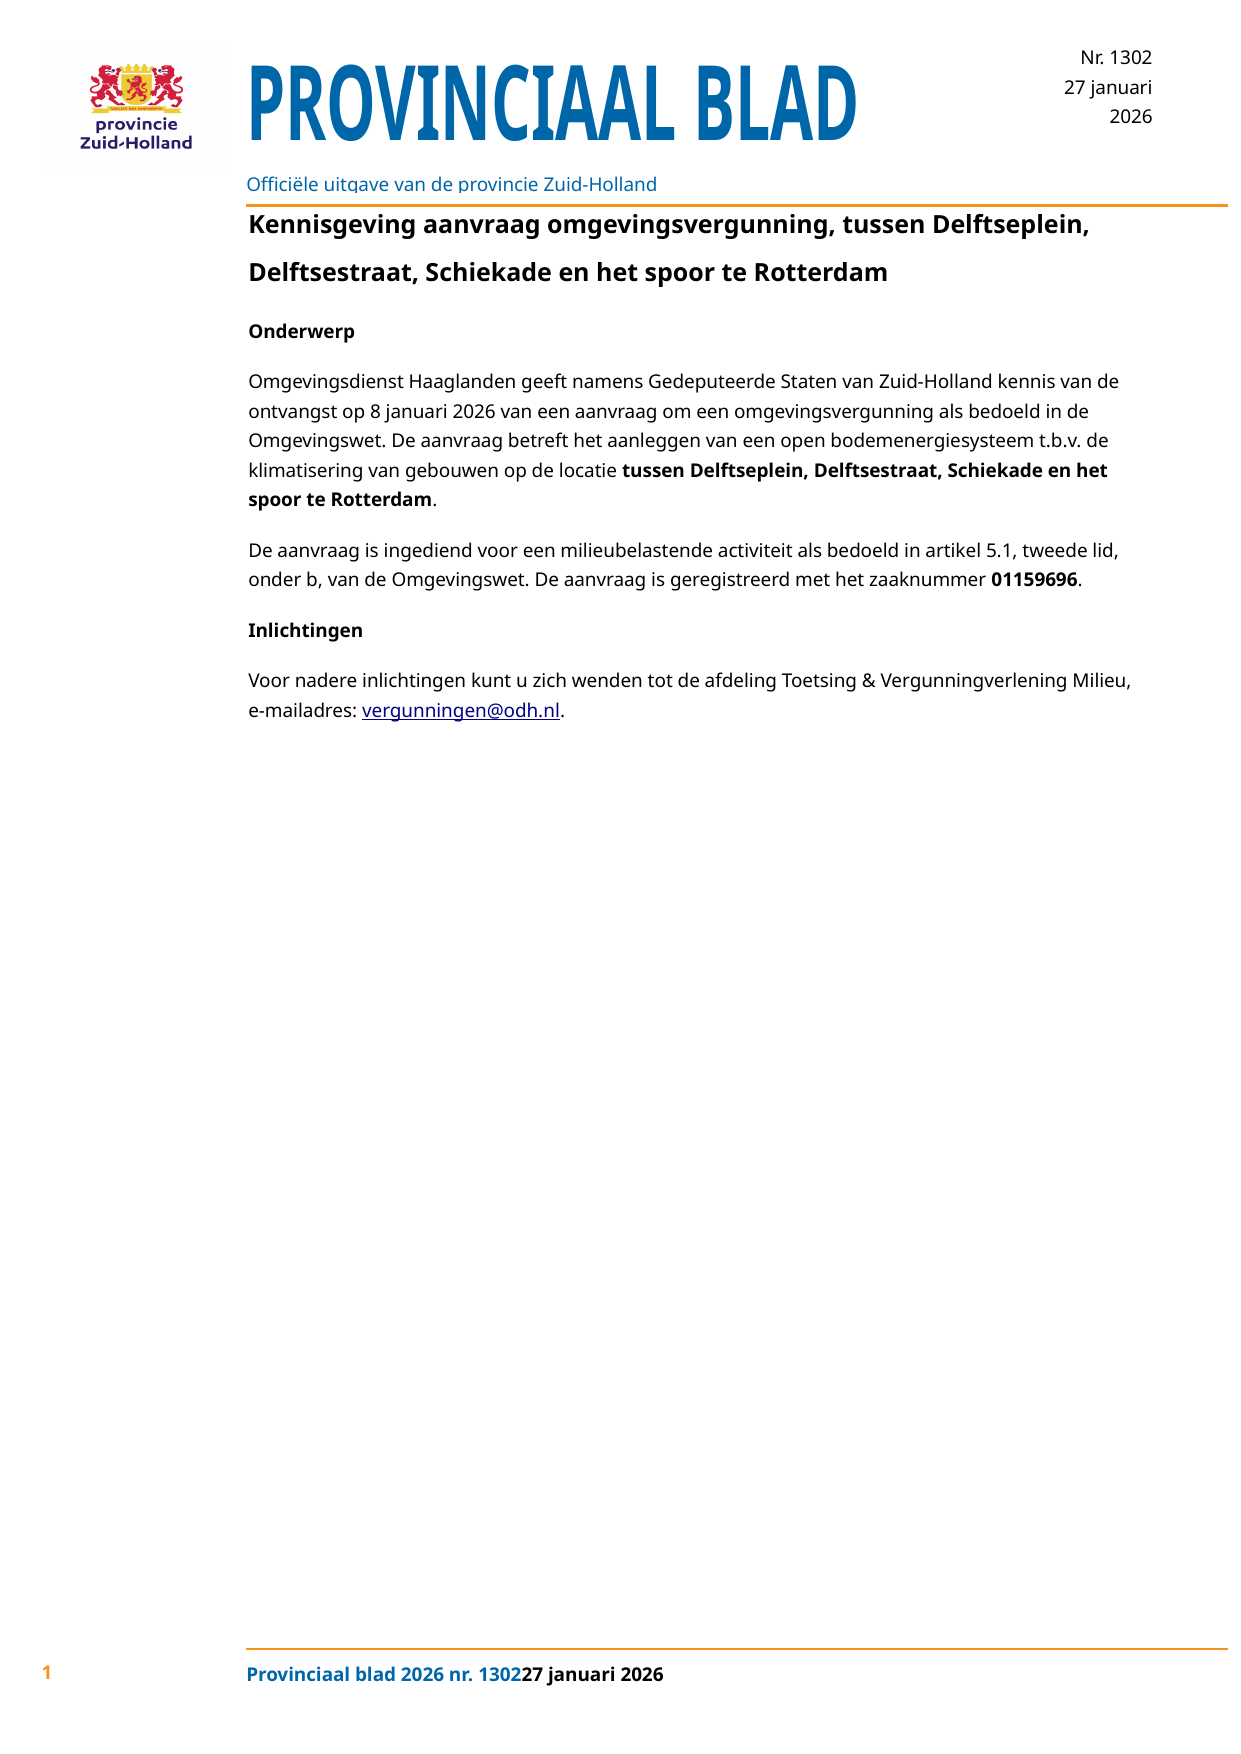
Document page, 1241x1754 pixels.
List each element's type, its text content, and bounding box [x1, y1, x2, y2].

picture [41, 47, 231, 172]
text De aanvraag is ingediend voor een milieubelastende activiteit als bedoeld in artikel 5.1, tweede lid, onder b, van de Omgevingswet. De aanvraag is geregistreerd met het zaaknummer 01159696. [248, 537, 1152, 592]
text Omgevingsdienst Haaglanden geeft namens Gedeputeerde Staten van Zuid-Holland kennis van de ontvangst op 8 januari 2026 van een aanvraag om een omgevingsvergunning als bedoeld in de Omgevingswet. De aanvraag betreft het aanleggen van een open bodemenergiesysteem t.b.v. de klimatisering van gebouwen op de locatie tussen Delftseplein, Delftsestraat, Schiekade en het spoor te Rotterdam. [248, 368, 1152, 512]
text Onderwerp [248, 318, 1152, 344]
text Voor nadere inlichtingen kunt u zich wenden tot de afdeling Toetsing & Vergunningverlening Milieu, e-mailadres: vergunningen@odh.nl. [248, 667, 1152, 723]
text Inlichtingen [248, 617, 1152, 643]
text Kennisgeving aanvraag omgevingsvergunning, tussen Delftseplein, Delftsestraat, Schiekade en het spoor te Rotterdam [248, 207, 1152, 288]
